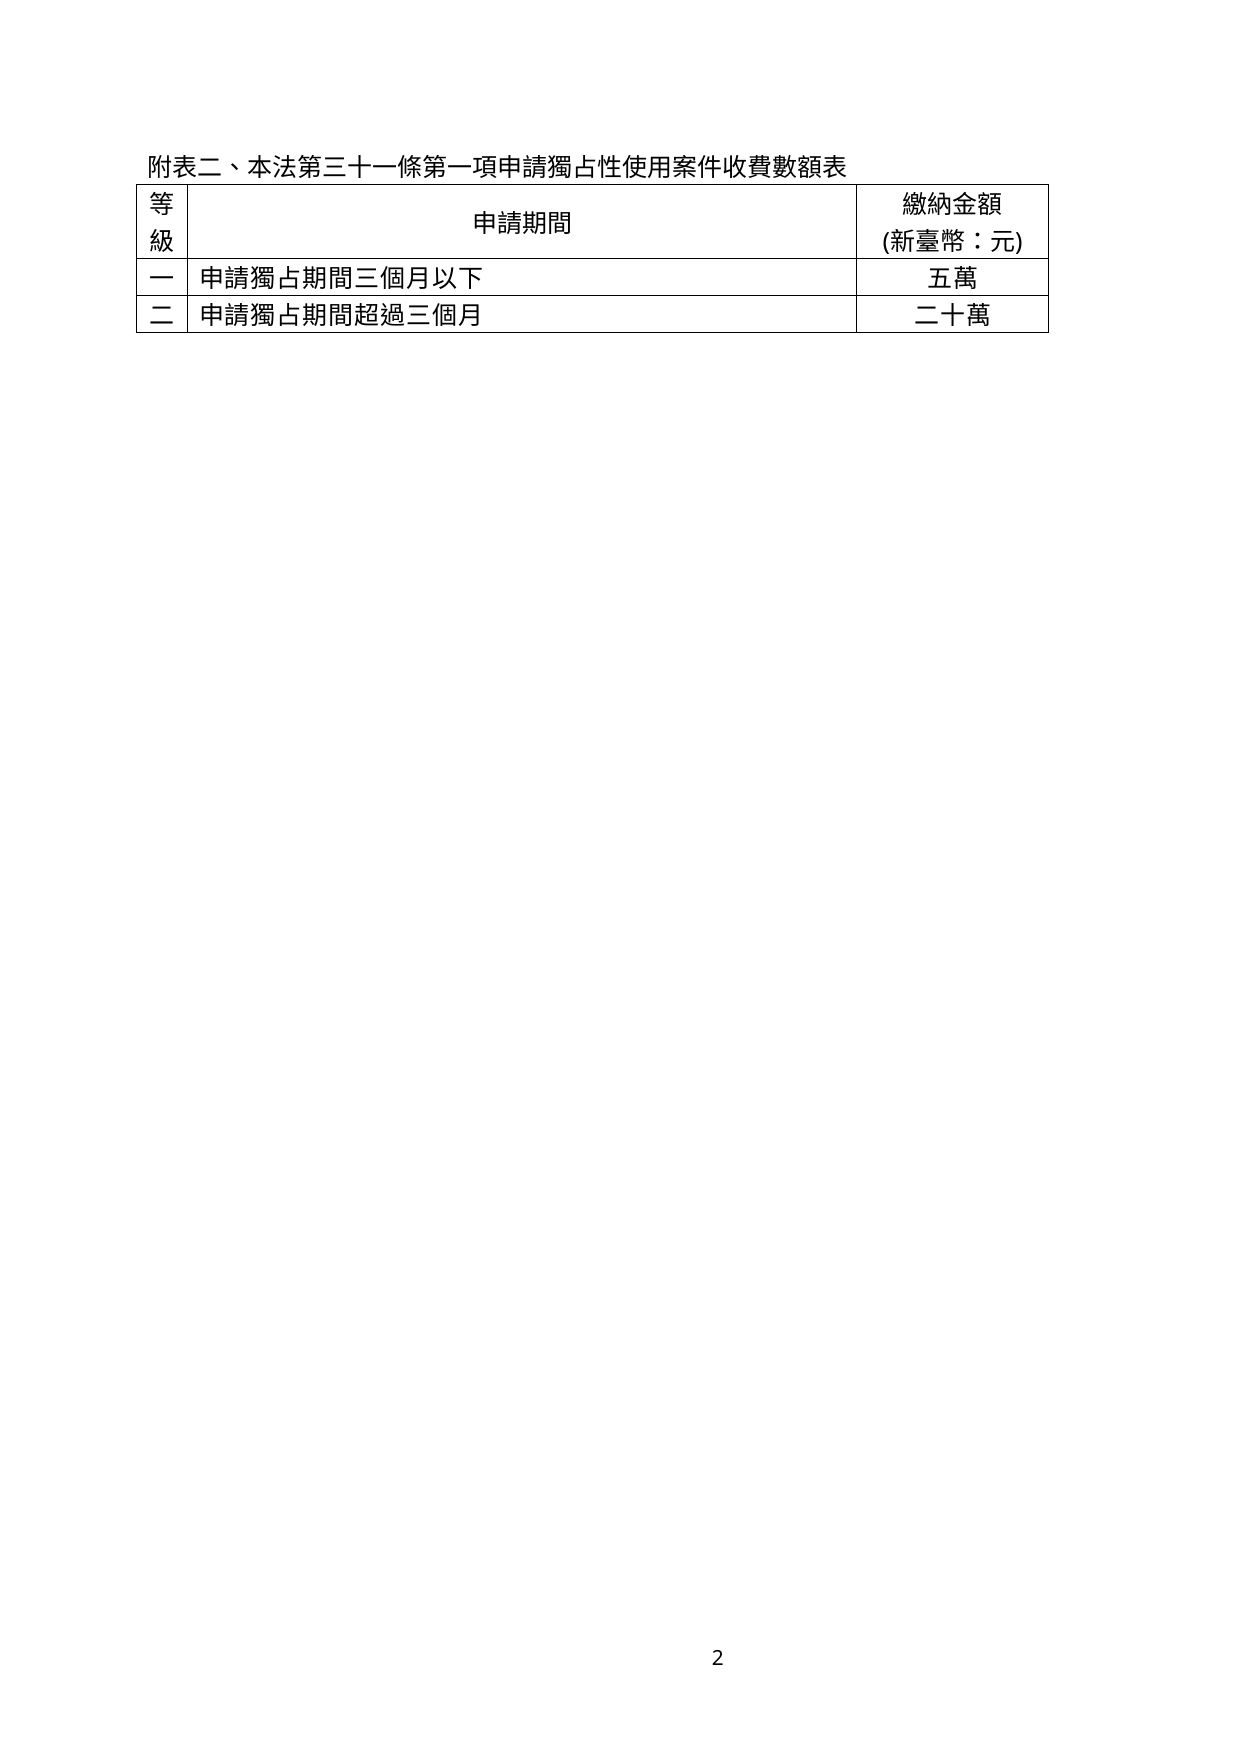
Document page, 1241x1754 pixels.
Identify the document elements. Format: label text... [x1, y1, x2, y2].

table_cell 申請獨占期間三個月以下 [845, 259, 856, 295]
table_header 申請期間 [188, 185, 856, 257]
table_cell 二十萬 [857, 296, 867, 332]
table_cell 申請獨占期間三個月以下 [188, 259, 199, 295]
table_cell 一 [137, 259, 187, 295]
table_cell 二 [137, 296, 187, 332]
table_cell 申請獨占期間超過三個月 [845, 296, 856, 332]
table_cell 五萬 [1038, 259, 1048, 295]
table_header 繳納金額 (新臺幣：元) [857, 185, 1048, 257]
table_cell 五萬 [857, 259, 867, 295]
table_header 等級 [137, 185, 187, 257]
text 附表二、本法第三十一條第一項申請獨占性使用案件收費數額表 [148, 148, 1092, 184]
table_cell 二十萬 [1038, 296, 1048, 332]
table_cell 申請獨占期間超過三個月 [188, 296, 199, 332]
